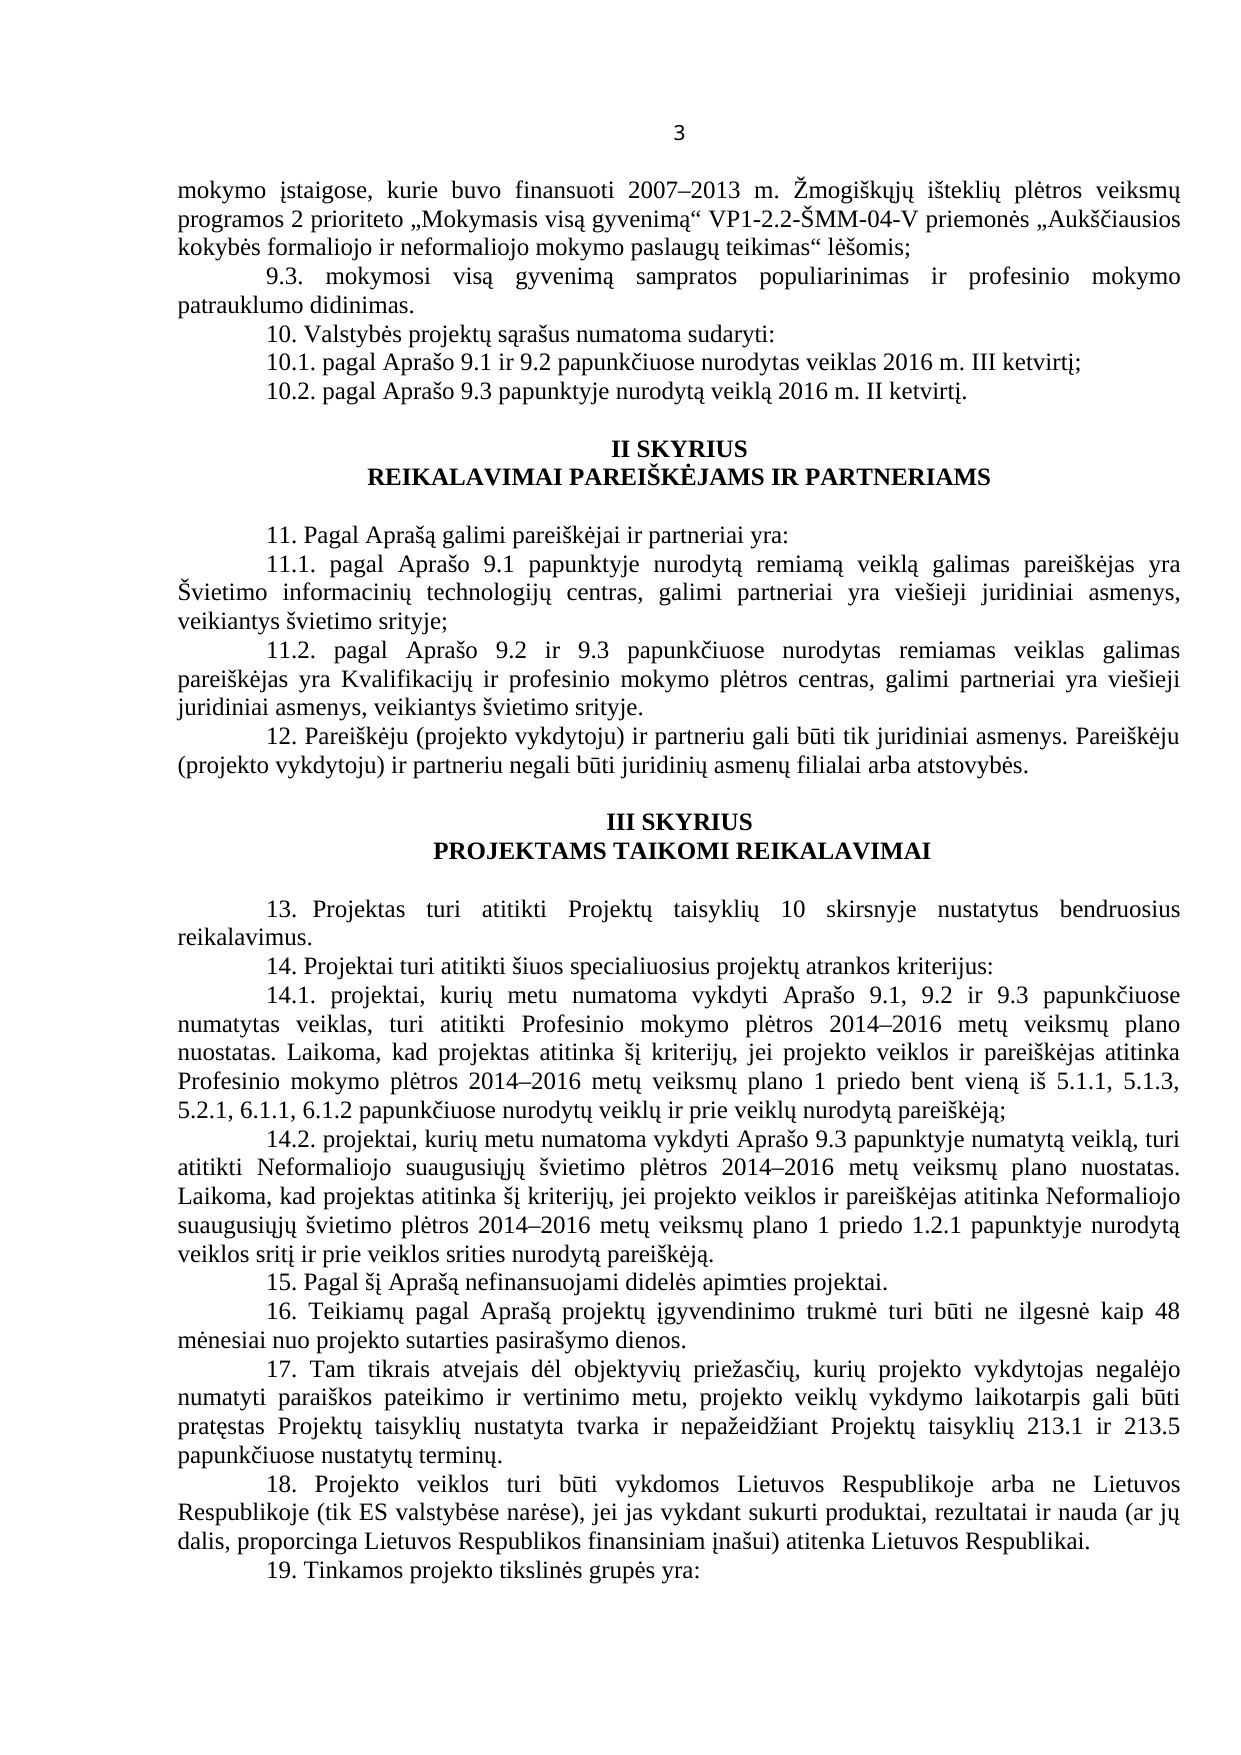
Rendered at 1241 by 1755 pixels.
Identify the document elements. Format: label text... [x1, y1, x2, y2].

text II SKYRIUS [177, 434, 1181, 462]
text 10. Valstybės projektų sąrašus numatoma sudaryti: [177, 319, 1181, 347]
text mokymo įstaigose, kurie buvo finansuoti 2007–2013 m. Žmogiškųjų išteklių plėtros veiksmų programos 2 prioriteto „Mokymasis visą gyvenimą“ VP1-2.2-ŠMM-04-V priemonės „Aukščiausios kokybės formaliojo ir neformaliojo mokymo paslaugų teikimas“ lėšomis; [177, 175, 1181, 261]
text 17. Tam tikrais atvejais dėl objektyvių priežasčių, kurių projekto vykdytojas negalėjo numatyti paraiškos pateikimo ir vertinimo metu, projekto veiklų vykdymo laikotarpis gali būti pratęstas Projektų taisyklių nustatyta tvarka ir nepažeidžiant Projektų taisyklių 213.1 ir 213.5 papunkčiuose nustatytų terminų. [177, 1354, 1181, 1469]
text 14. Projektai turi atitikti šiuos specialiuosius projektų atrankos kriterijus: [177, 951, 1181, 980]
text 18. Projekto veiklos turi būti vykdomos Lietuvos Respublikoje arba ne Lietuvos Respublikoje (tik ES valstybėse narėse), jei jas vykdant sukurti produktai, rezultatai ir nauda (ar jų dalis, proporcinga Lietuvos Respublikos finansiniam įnašui) atitenka Lietuvos Respublikai. [177, 1469, 1181, 1555]
text 10.1. pagal Aprašo 9.1 ir 9.2 papunkčiuose nurodytas veiklas 2016 m. III ketvirtį; [177, 347, 1181, 376]
text 19. Tinkamos projekto tikslinės grupės yra: [177, 1555, 1181, 1584]
text 11.2. pagal Aprašo 9.2 ir 9.3 papunkčiuose nurodytas remiamas veiklas galimas pareiškėjas yra Kvalifikacijų ir profesinio mokymo plėtros centras, galimi partneriai yra viešieji juridiniai asmenys, veikiantys švietimo srityje. [177, 635, 1181, 721]
text 13. Projektas turi atitikti Projektų taisyklių 10 skirsnyje nustatytus bendruosius reikalavimus. [177, 894, 1181, 951]
text 16. Teikiamų pagal Aprašą projektų įgyvendinimo trukmė turi būti ne ilgesnė kaip 48 mėnesiai nuo projekto sutarties pasirašymo dienos. [177, 1296, 1181, 1354]
text 14.1. projektai, kurių metu numatoma vykdyti Aprašo 9.1, 9.2 ir 9.3 papunkčiuose numatytas veiklas, turi atitikti Profesinio mokymo plėtros 2014–2016 metų veiksmų plano nuostatas. Laikoma, kad projektas atitinka šį kriterijų, jei projekto veiklos ir pareiškėjas atitinka Profesinio mokymo plėtros 2014–2016 metų veiksmų plano 1 priedo bent vieną iš 5.1.1, 5.1.3, 5.2.1, 6.1.1, 6.1.2 papunkčiuose nurodytų veiklų ir prie veiklų nurodytą pareiškėją; [177, 980, 1181, 1124]
text 14.2. projektai, kurių metu numatoma vykdyti Aprašo 9.3 papunktyje numatytą veiklą, turi atitikti Neformaliojo suaugusiųjų švietimo plėtros 2014–2016 metų veiksmų plano nuostatas. Laikoma, kad projektas atitinka šį kriterijų, jei projekto veiklos ir pareiškėjas atitinka Neformaliojo suaugusiųjų švietimo plėtros 2014–2016 metų veiksmų plano 1 priedo 1.2.1 papunktyje nurodytą veiklos sritį ir prie veiklos srities nurodytą pareiškėją. [177, 1124, 1181, 1267]
text PROJEKTAMS TAIKOMI REIKALAVIMAI [177, 836, 1181, 865]
text 9.3. mokymosi visą gyvenimą sampratos populiarinimas ir profesinio mokymo patrauklumo didinimas. [177, 261, 1181, 319]
text 15. Pagal šį Aprašą nefinansuojami didelės apimties projektai. [177, 1267, 1181, 1296]
text REIKALAVIMAI PAREIŠKĖJAMS IR PARTNERIAMS [177, 462, 1181, 491]
text III SKYRIUS [177, 807, 1181, 836]
text 11. Pagal Aprašą galimi pareiškėjai ir partneriai yra: [177, 520, 1181, 549]
text 10.2. pagal Aprašo 9.3 papunktyje nurodytą veiklą 2016 m. II ketvirtį. [177, 376, 1181, 405]
text 11.1. pagal Aprašo 9.1 papunktyje nurodytą remiamą veiklą galimas pareiškėjas yra Švietimo informacinių technologijų centras, galimi partneriai yra viešieji juridiniai asmenys, veikiantys švietimo srityje; [177, 549, 1181, 635]
text 12. Pareiškėju (projekto vykdytoju) ir partneriu gali būti tik juridiniai asmenys. Pareiškėju (projekto vykdytoju) ir partneriu negali būti juridinių asmenų filialai arba atstovybės. [177, 721, 1181, 779]
